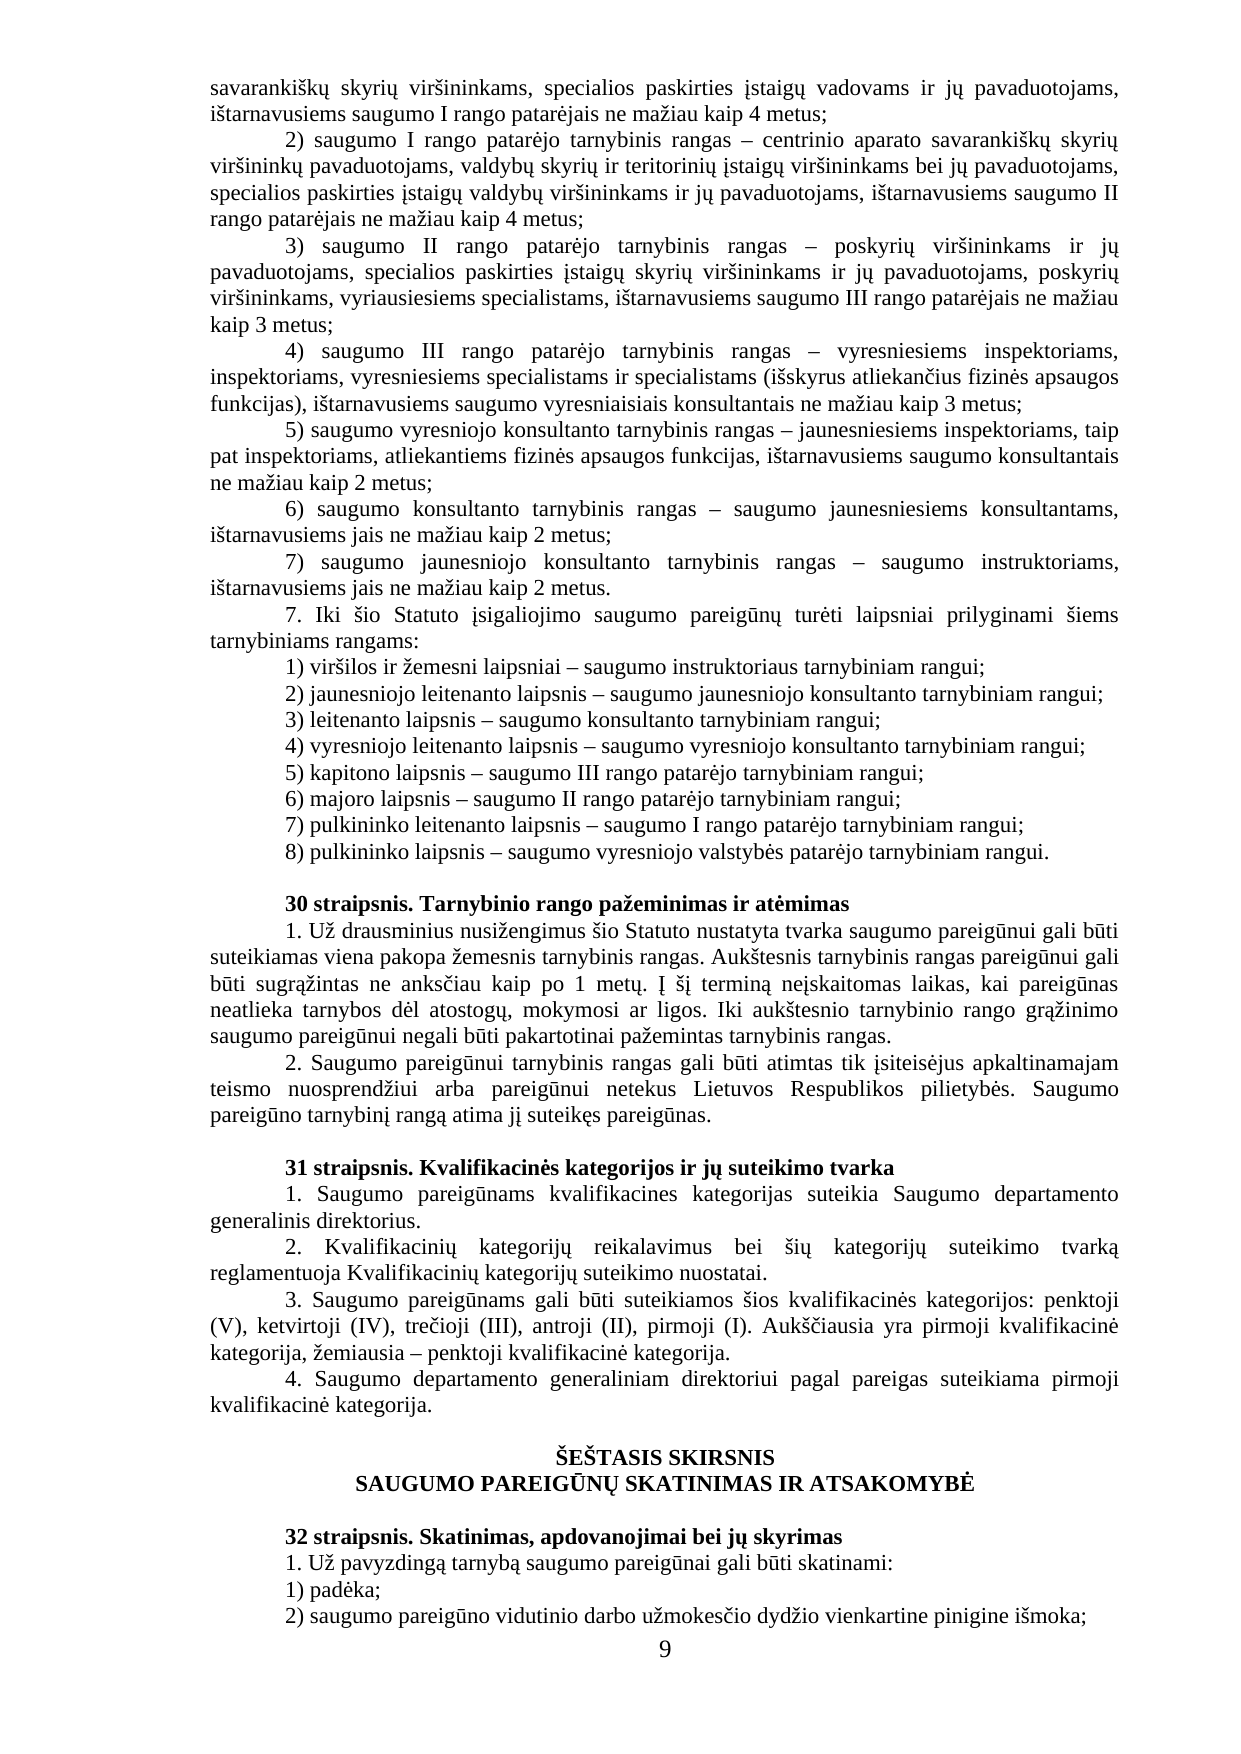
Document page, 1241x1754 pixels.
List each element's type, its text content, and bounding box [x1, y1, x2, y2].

text 4. Saugumo departamento generaliniam direktoriui pagal pareigas suteikiama pirmoji kvalifikacinė kategorija. [210, 1365, 1120, 1418]
text ŠEŠTASIS SKIRSNIS [210, 1444, 1120, 1470]
text 4) saugumo III rango patarėjo tarnybinis rangas – vyresniesiems inspektoriams, inspektoriams, vyresniesiems specialistams ir specialistams (išskyrus atliekančius fizinės apsaugos funkcijas), ištarnavusiems saugumo vyresniaisiais konsultantais ne mažiau kaip 3 metus; [210, 337, 1120, 416]
text 5) saugumo vyresniojo konsultanto tarnybinis rangas – jaunesniesiems inspektoriams, taip pat inspektoriams, atliekantiems fizinės apsaugos funkcijas, ištarnavusiems saugumo konsultantais ne mažiau kaip 2 metus; [210, 416, 1120, 495]
text 1. Saugumo pareigūnams kvalifikacines kategorijas suteikia Saugumo departamento generalinis direktorius. [210, 1180, 1120, 1233]
text 2. Saugumo pareigūnui tarnybinis rangas gali būti atimtas tik įsiteisėjus apkaltinamajam teismo nuosprendžiui arba pareigūnui netekus Lietuvos Respublikos pilietybės. Saugumo pareigūno tarnybinį rangą atima jį suteikęs pareigūnas. [210, 1049, 1120, 1128]
text 5) kapitono laipsnis – saugumo III rango patarėjo tarnybiniam rangui; [210, 759, 1120, 785]
text 1. Už drausminius nusižengimus šio Statuto nustatyta tvarka saugumo pareigūnui gali būti suteikiamas viena pakopa žemesnis tarnybinis rangas. Aukštesnis tarnybinis rangas pareigūnui gali būti sugrąžintas ne anksčiau kaip po 1 metų. Į šį terminą neįskaitomas laikas, kai pareigūnas neatlieka tarnybos dėl atostogų, mokymosi ar ligos. Iki aukštesnio tarnybinio rango grąžinimo saugumo pareigūnui negali būti pakartotinai pažemintas tarnybinis rangas. [210, 917, 1120, 1049]
text 1. Už pavyzdingą tarnybą saugumo pareigūnai gali būti skatinami: [210, 1549, 1120, 1576]
text 3) saugumo II rango patarėjo tarnybinis rangas – poskyrių viršininkams ir jų pavaduotojams, specialios paskirties įstaigų skyrių viršininkams ir jų pavaduotojams, poskyrių viršininkams, vyriausiesiems specialistams, ištarnavusiems saugumo III rango patarėjais ne mažiau kaip 3 metus; [210, 232, 1120, 337]
text 30 straipsnis. Tarnybinio rango pažeminimas ir atėmimas [210, 891, 1120, 917]
text 8) pulkininko laipsnis – saugumo vyresniojo valstybės patarėjo tarnybiniam rangui. [210, 838, 1120, 864]
text 6) saugumo konsultanto tarnybinis rangas – saugumo jaunesniesiems konsultantams, ištarnavusiems jais ne mažiau kaip 2 metus; [210, 495, 1120, 548]
text 3. Saugumo pareigūnams gali būti suteikiamos šios kvalifikacinės kategorijos: penktoji (V), ketvirtoji (IV), trečioji (III), antroji (II), pirmoji (I). Aukščiausia yra pirmoji kvalifikacinė kategorija, žemiausia – penktoji kvalifikacinė kategorija. [210, 1286, 1120, 1365]
text 2) jaunesniojo leitenanto laipsnis – saugumo jaunesniojo konsultanto tarnybiniam rangui; [210, 680, 1120, 706]
text 2) saugumo I rango patarėjo tarnybinis rangas – centrinio aparato savarankiškų skyrių viršininkų pavaduotojams, valdybų skyrių ir teritorinių įstaigų viršininkams bei jų pavaduotojams, specialios paskirties įstaigų valdybų viršininkams ir jų pavaduotojams, ištarnavusiems saugumo II rango patarėjais ne mažiau kaip 4 metus; [210, 126, 1120, 232]
text savarankiškų skyrių viršininkams, specialios paskirties įstaigų vadovams ir jų pavaduotojams, ištarnavusiems saugumo I rango patarėjais ne mažiau kaip 4 metus; [210, 73, 1120, 126]
text 7) pulkininko leitenanto laipsnis – saugumo I rango patarėjo tarnybiniam rangui; [210, 811, 1120, 838]
text 32 straipsnis. Skatinimas, apdovanojimai bei jų skyrimas [210, 1523, 1120, 1549]
text 2. Kvalifikacinių kategorijų reikalavimus bei šių kategorijų suteikimo tvarką reglamentuoja Kvalifikacinių kategorijų suteikimo nuostatai. [210, 1233, 1120, 1286]
text SAUGUMO PAREIGŪNŲ SKATINIMAS IR ATSAKOMYBĖ [210, 1470, 1120, 1497]
text 2) saugumo pareigūno vidutinio darbo užmokesčio dydžio vienkartine pinigine išmoka; [210, 1602, 1120, 1628]
text 4) vyresniojo leitenanto laipsnis – saugumo vyresniojo konsultanto tarnybiniam rangui; [210, 732, 1120, 759]
text 6) majoro laipsnis – saugumo II rango patarėjo tarnybiniam rangui; [210, 785, 1120, 811]
text 31 straipsnis. Kvalifikacinės kategorijos ir jų suteikimo tvarka [210, 1154, 1120, 1180]
text 1) padėka; [210, 1576, 1120, 1602]
text 1) viršilos ir žemesni laipsniai – saugumo instruktoriaus tarnybiniam rangui; [210, 653, 1120, 680]
text 7) saugumo jaunesniojo konsultanto tarnybinis rangas – saugumo instruktoriams, ištarnavusiems jais ne mažiau kaip 2 metus. [210, 548, 1120, 601]
text 3) leitenanto laipsnis – saugumo konsultanto tarnybiniam rangui; [210, 706, 1120, 732]
text 7. Iki šio Statuto įsigaliojimo saugumo pareigūnų turėti laipsniai prilyginami šiems tarnybiniams rangams: [210, 601, 1120, 653]
